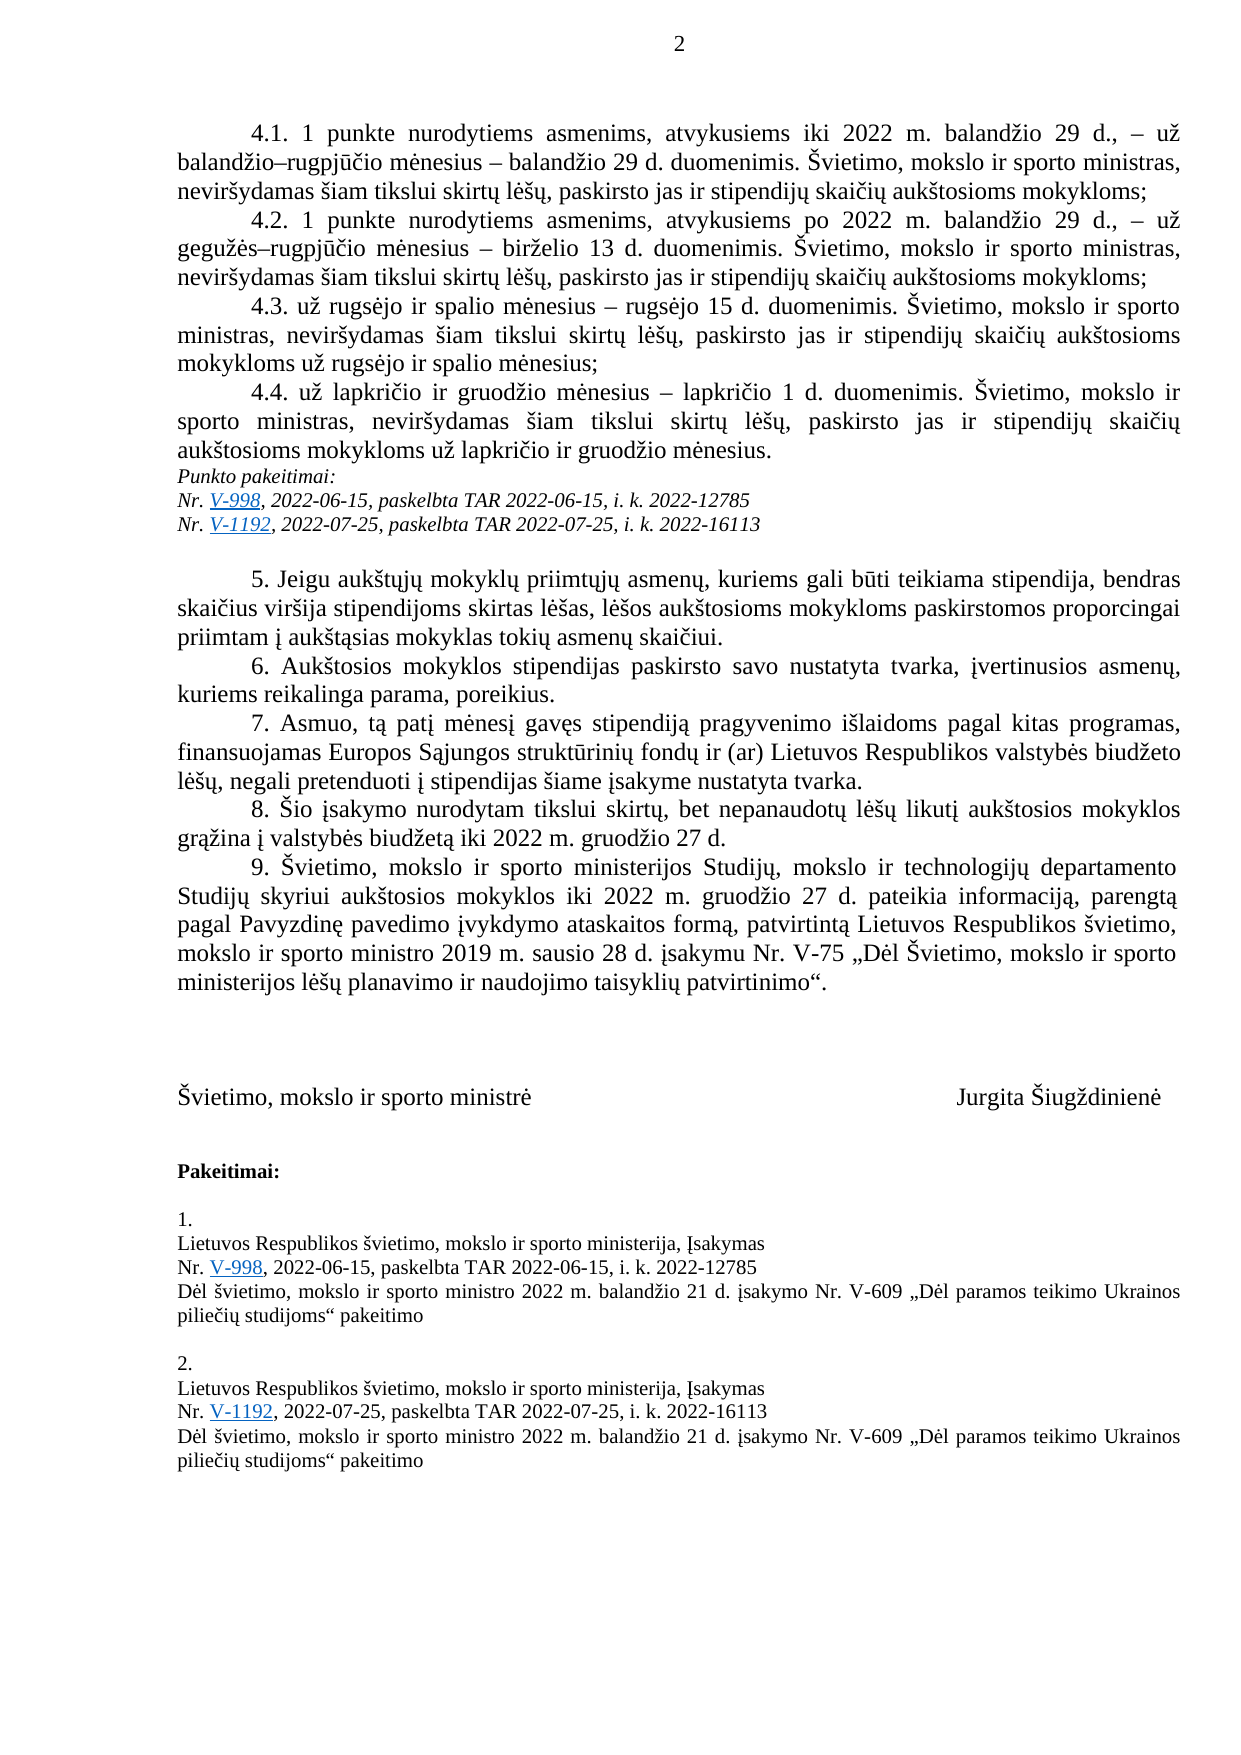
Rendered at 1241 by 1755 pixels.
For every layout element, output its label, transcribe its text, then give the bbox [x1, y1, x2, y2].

text Dėl švietimo, mokslo ir sporto ministro 2022 m. balandžio 21 d. įsakymo Nr. V-609 „Dėl paramos teikimo Ukrainos piliečių studijoms“ pakeitimo [177, 1279, 1182, 1327]
text Nr. V-998, 2022-06-15, paskelbta TAR 2022-06-15, i. k. 2022-12785 [177, 488, 1182, 512]
text 1. [177, 1207, 1182, 1231]
text 6. Aukštosios mokyklos stipendijas paskirsto savo nustatyta tvarka, įvertinusios asmenų, kuriems reikalinga parama, poreikius. [177, 651, 1182, 708]
text Lietuvos Respublikos švietimo, mokslo ir sporto ministerija, Įsakymas [177, 1231, 1182, 1255]
text 7. Asmuo, tą patį mėnesį gavęs stipendiją pragyvenimo išlaidoms pagal kitas programas, finansuojamas Europos Sąjungos struktūrinių fondų ir (ar) Lietuvos Respublikos valstybės biudžeto lėšų, negali pretenduoti į stipendijas šiame įsakyme nustatyta tvarka. [177, 708, 1182, 794]
text Lietuvos Respublikos švietimo, mokslo ir sporto ministerija, Įsakymas [177, 1375, 1182, 1399]
text Dėl švietimo, mokslo ir sporto ministro 2022 m. balandžio 21 d. įsakymo Nr. V-609 „Dėl paramos teikimo Ukrainos piliečių studijoms“ pakeitimo [177, 1423, 1182, 1472]
text 8. Šio įsakymo nurodytam tikslui skirtų, bet nepanaudotų lėšų likutį aukštosios mokyklos grąžina į valstybės biudžetą iki 2022 m. gruodžio 27 d. [177, 794, 1182, 852]
text Pakeitimai: [177, 1159, 1182, 1183]
text Nr. V-998, 2022-06-15, paskelbta TAR 2022-06-15, i. k. 2022-12785 [177, 1255, 1182, 1279]
text 4.1. 1 punkte nurodytiems asmenims, atvykusiems iki 2022 m. balandžio 29 d., – už balandžio–rugpjūčio mėnesius – balandžio 29 d. duomenimis. Švietimo, mokslo ir sporto ministras, neviršydamas šiam tikslui skirtų lėšų, paskirsto jas ir stipendijų skaičių aukštosioms mokykloms; [177, 118, 1182, 205]
text 4.3. už rugsėjo ir spalio mėnesius – rugsėjo 15 d. duomenimis. Švietimo, mokslo ir sporto ministras, neviršydamas šiam tikslui skirtų lėšų, paskirsto jas ir stipendijų skaičių aukštosioms mokykloms už rugsėjo ir spalio mėnesius; [177, 291, 1182, 377]
text Švietimo, mokslo ir sporto ministrė Jurgita Šiugždinienė [177, 1082, 1182, 1111]
text 5. Jeigu aukštųjų mokyklų priimtųjų asmenų, kuriems gali būti teikiama stipendija, bendras skaičius viršija stipendijoms skirtas lėšas, lėšos aukštosioms mokykloms paskirstomos proporcingai priimtam į aukštąsias mokyklas tokių asmenų skaičiui. [177, 564, 1182, 651]
text 4.2. 1 punkte nurodytiems asmenims, atvykusiems po 2022 m. balandžio 29 d., – už gegužės–rugpjūčio mėnesius – birželio 13 d. duomenimis. Švietimo, mokslo ir sporto ministras, neviršydamas šiam tikslui skirtų lėšų, paskirsto jas ir stipendijų skaičių aukštosioms mokykloms; [177, 205, 1182, 291]
text Nr. V-1192, 2022-07-25, paskelbta TAR 2022-07-25, i. k. 2022-16113 [177, 512, 1182, 536]
text 4.4. už lapkričio ir gruodžio mėnesius – lapkričio 1 d. duomenimis. Švietimo, mokslo ir sporto ministras, neviršydamas šiam tikslui skirtų lėšų, paskirsto jas ir stipendijų skaičių aukštosioms mokykloms už lapkričio ir gruodžio mėnesius. [177, 377, 1182, 463]
text 2. [177, 1351, 1182, 1375]
text Punkto pakeitimai: [177, 463, 1182, 488]
text 9. Švietimo, mokslo ir sporto ministerijos Studijų, mokslo ir technologijų departamento Studijų skyriui aukštosios mokyklos iki 2022 m. gruodžio 27 d. pateikia informaciją, parengtą pagal Pavyzdinę pavedimo įvykdymo ataskaitos formą, patvirtintą Lietuvos Respublikos švietimo, mokslo ir sporto ministro 2019 m. sausio 28 d. įsakymu Nr. V-75 „Dėl Švietimo, mokslo ir sporto ministerijos lėšų planavimo ir naudojimo taisyklių patvirtinimo“. [177, 852, 1178, 996]
text Nr. V-1192, 2022-07-25, paskelbta TAR 2022-07-25, i. k. 2022-16113 [177, 1399, 1182, 1423]
